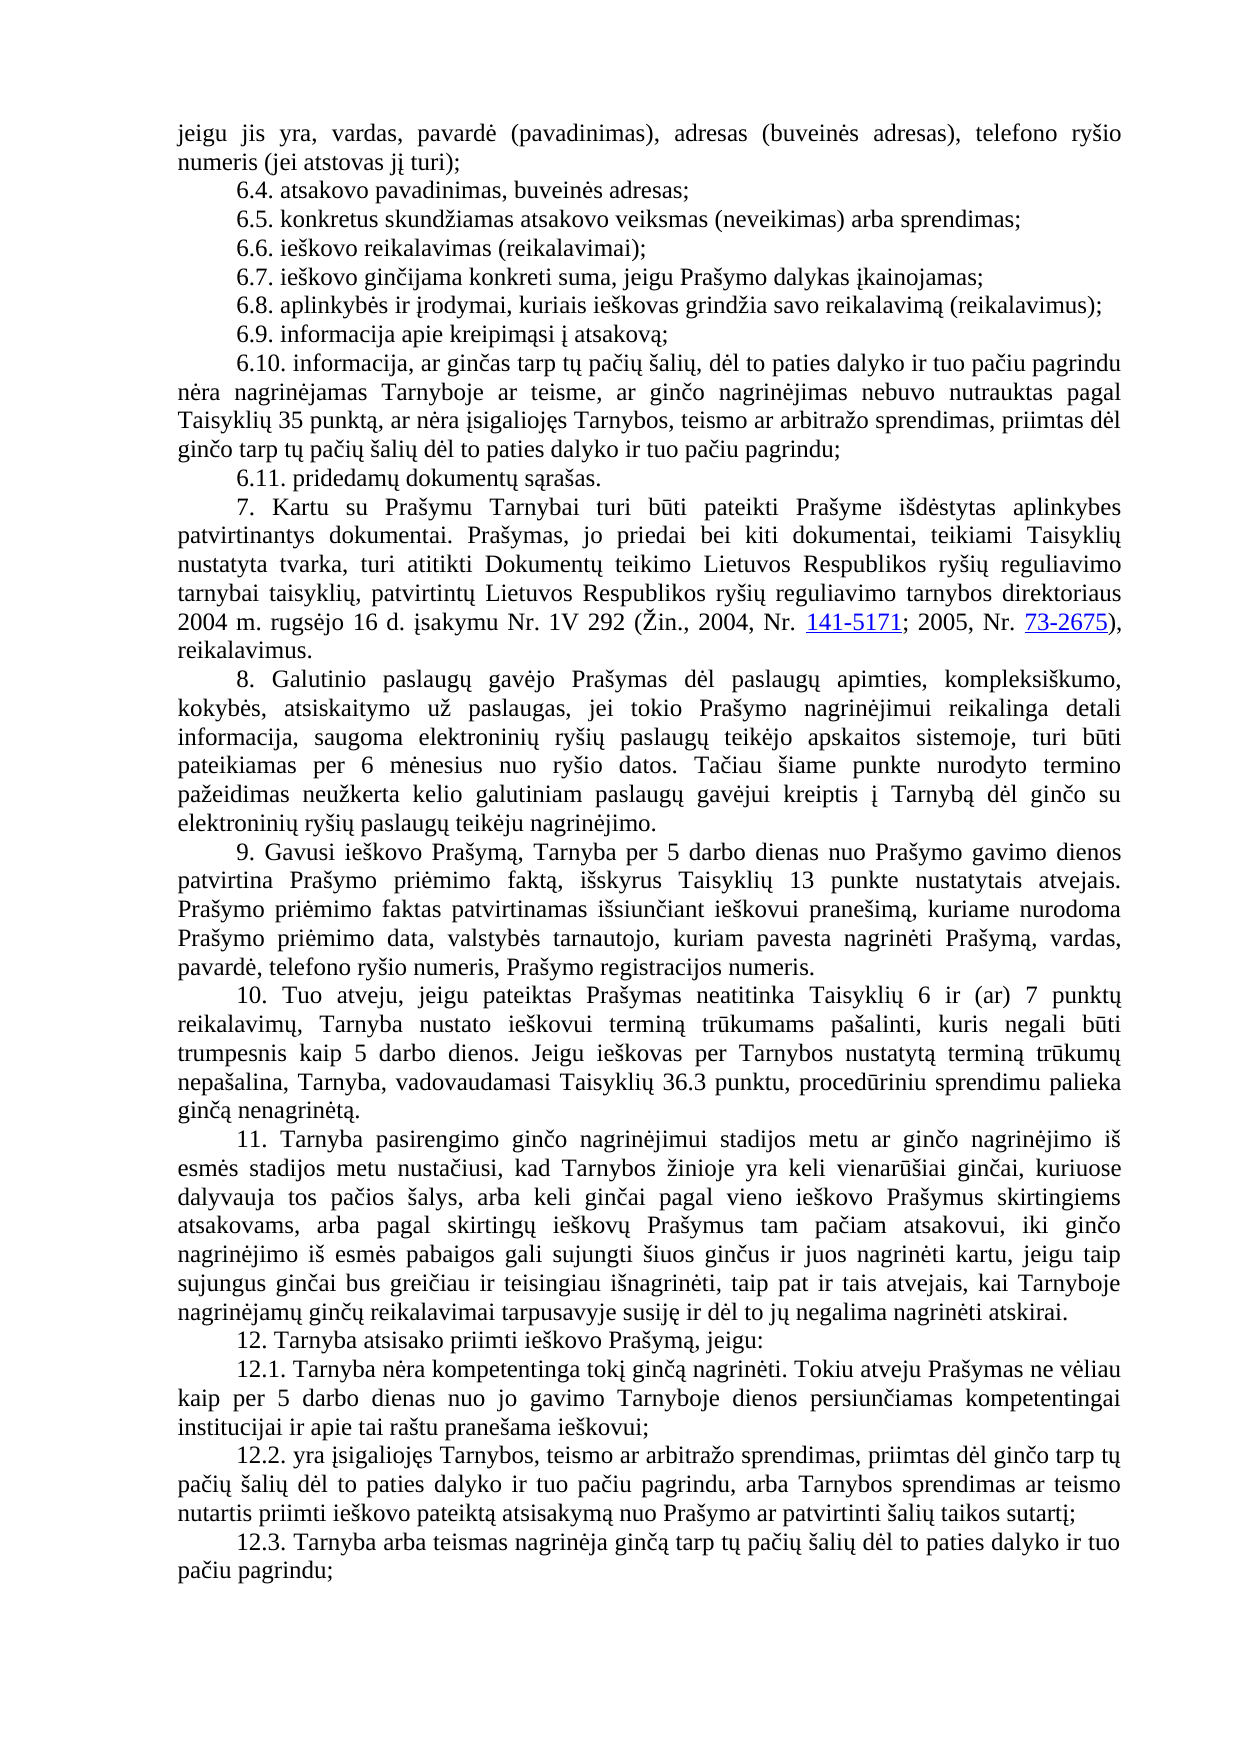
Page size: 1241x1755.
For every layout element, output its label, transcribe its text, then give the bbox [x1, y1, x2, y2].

text 6.6. ieškovo reikalavimas (reikalavimai); [177, 233, 1122, 262]
text 12.1. Tarnyba nėra kompetentinga tokį ginčą nagrinėti. Tokiu atveju Prašymas ne vėliau kaip per 5 darbo dienas nuo jo gavimo Tarnyboje dienos persiunčiamas kompetentingai institucijai ir apie tai raštu pranešama ieškovui; [177, 1354, 1122, 1441]
text 6.7. ieškovo ginčijama konkreti suma, jeigu Prašymo dalykas įkainojamas; [177, 262, 1122, 291]
text 6.4. atsakovo pavadinimas, buveinės adresas; [177, 176, 1122, 204]
text 10. Tuo atveju, jeigu pateiktas Prašymas neatitinka Taisyklių 6 ir (ar) 7 punktų reikalavimų, Tarnyba nustato ieškovui terminą trūkumams pašalinti, kuris negali būti trumpesnis kaip 5 darbo dienos. Jeigu ieškovas per Tarnybos nustatytą terminą trūkumų nepašalina, Tarnyba, vadovaudamasi Taisyklių 36.3 punktu, procedūriniu sprendimu palieka ginčą nenagrinėtą. [177, 981, 1122, 1124]
text 6.11. pridedamų dokumentų sąrašas. [177, 463, 1122, 492]
text 12. Tarnyba atsisako priimti ieškovo Prašymą, jeigu: [177, 1326, 1122, 1354]
text 6.8. aplinkybės ir įrodymai, kuriais ieškovas grindžia savo reikalavimą (reikalavimus); [177, 291, 1122, 319]
text 12.3. Tarnyba arba teismas nagrinėja ginčą tarp tų pačių šalių dėl to paties dalyko ir tuo pačiu pagrindu; [177, 1527, 1122, 1584]
text 6.5. konkretus skundžiamas atsakovo veiksmas (neveikimas) arba sprendimas; [177, 204, 1122, 233]
text 12.2. yra įsigaliojęs Tarnybos, teismo ar arbitražo sprendimas, priimtas dėl ginčo tarp tų pačių šalių dėl to paties dalyko ir tuo pačiu pagrindu, arba Tarnybos sprendimas ar teismo nutartis priimti ieškovo pateiktą atsisakymą nuo Prašymo ar patvirtinti šalių taikos sutartį; [177, 1441, 1122, 1527]
text 6.9. informacija apie kreipimąsi į atsakovą; [177, 319, 1122, 348]
text 8. Galutinio paslaugų gavėjo Prašymas dėl paslaugų apimties, kompleksiškumo, kokybės, atsiskaitymo už paslaugas, jei tokio Prašymo nagrinėjimui reikalinga detali informacija, saugoma elektroninių ryšių paslaugų teikėjo apskaitos sistemoje, turi būti pateikiamas per 6 mėnesius nuo ryšio datos. Tačiau šiame punkte nurodyto termino pažeidimas neužkerta kelio galutiniam paslaugų gavėjui kreiptis į Tarnybą dėl ginčo su elektroninių ryšių paslaugų teikėju nagrinėjimo. [177, 664, 1122, 837]
text 11. Tarnyba pasirengimo ginčo nagrinėjimui stadijos metu ar ginčo nagrinėjimo iš esmės stadijos metu nustačiusi, kad Tarnybos žinioje yra keli vienarūšiai ginčai, kuriuose dalyvauja tos pačios šalys, arba keli ginčai pagal vieno ieškovo Prašymus skirtingiems atsakovams, arba pagal skirtingų ieškovų Prašymus tam pačiam atsakovui, iki ginčo nagrinėjimo iš esmės pabaigos gali sujungti šiuos ginčus ir juos nagrinėti kartu, jeigu taip sujungus ginčai bus greičiau ir teisingiau išnagrinėti, taip pat ir tais atvejais, kai Tarnyboje nagrinėjamų ginčų reikalavimai tarpusavyje susiję ir dėl to jų negalima nagrinėti atskirai. [177, 1124, 1122, 1326]
text 9. Gavusi ieškovo Prašymą, Tarnyba per 5 darbo dienas nuo Prašymo gavimo dienos patvirtina Prašymo priėmimo faktą, išskyrus Taisyklių 13 punkte nustatytais atvejais. Prašymo priėmimo faktas patvirtinamas išsiunčiant ieškovui pranešimą, kuriame nurodoma Prašymo priėmimo data, valstybės tarnautojo, kuriam pavesta nagrinėti Prašymą, vardas, pavardė, telefono ryšio numeris, Prašymo registracijos numeris. [177, 837, 1122, 981]
text 6.10. informacija, ar ginčas tarp tų pačių šalių, dėl to paties dalyko ir tuo pačiu pagrindu nėra nagrinėjamas Tarnyboje ar teisme, ar ginčo nagrinėjimas nebuvo nutrauktas pagal Taisyklių 35 punktą, ar nėra įsigaliojęs Tarnybos, teismo ar arbitražo sprendimas, priimtas dėl ginčo tarp tų pačių šalių dėl to paties dalyko ir tuo pačiu pagrindu; [177, 348, 1122, 463]
text jeigu jis yra, vardas, pavardė (pavadinimas), adresas (buveinės adresas), telefono ryšio numeris (jei atstovas jį turi); [177, 118, 1122, 176]
text 7. Kartu su Prašymu Tarnybai turi būti pateikti Prašyme išdėstytas aplinkybes patvirtinantys dokumentai. Prašymas, jo priedai bei kiti dokumentai, teikiami Taisyklių nustatyta tvarka, turi atitikti Dokumentų teikimo Lietuvos Respublikos ryšių reguliavimo tarnybai taisyklių, patvirtintų Lietuvos Respublikos ryšių reguliavimo tarnybos direktoriaus 2004 m. rugsėjo 16 d. įsakymu Nr. 1V 292 (Žin., 2004, Nr. 141-5171; 2005, Nr. 73-2675), reikalavimus. [177, 492, 1122, 664]
